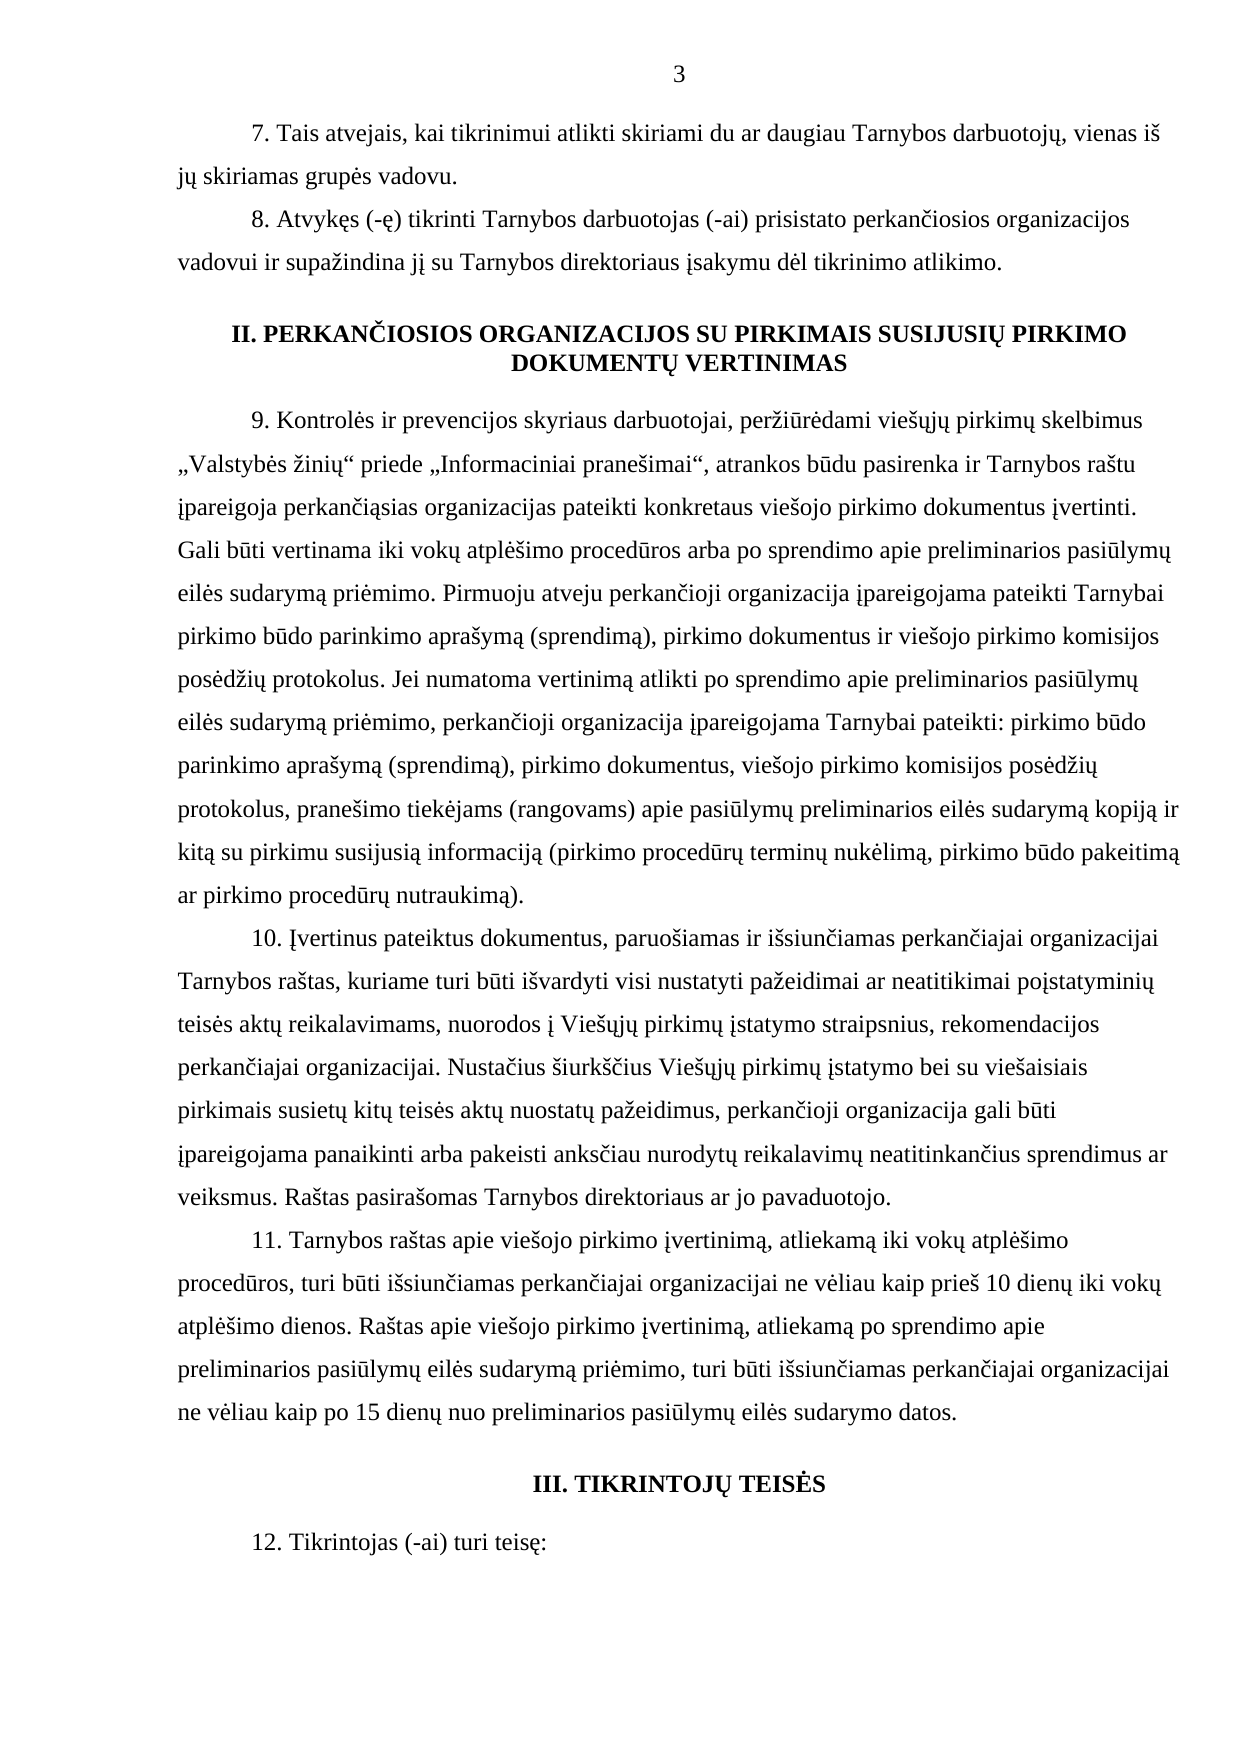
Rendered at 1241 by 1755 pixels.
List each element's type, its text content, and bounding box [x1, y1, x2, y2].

text 8. Atvykęs (-ę) tikrinti Tarnybos darbuotojas (-ai) prisistato perkančiosios organizacijos vadovui ir supažindina jį su Tarnybos direktoriaus įsakymu dėl tikrinimo atlikimo. [177, 204, 1181, 276]
text II. PERKANČIOSIOS ORGANIZACIJOS su pirkimais susijusių PIRKIMO DOKUMENTŲ VERTINIMAS [177, 319, 1181, 377]
text 10. Įvertinus pateiktus dokumentus, paruošiamas ir išsiunčiamas perkančiajai organizacijai Tarnybos raštas, kuriame turi būti išvardyti visi nustatyti pažeidimai ar neatitikimai poįstatyminių teisės aktų reikalavimams, nuorodos į Viešųjų pirkimų įstatymo straipsnius, rekomendacijos perkančiajai organizacijai. Nustačius šiurkščius Viešųjų pirkimų įstatymo bei su viešaisiais pirkimais susietų kitų teisės aktų nuostatų pažeidimus, perkančioji organizacija gali būti įpareigojama panaikinti arba pakeisti anksčiau nurodytų reikalavimų neatitinkančius sprendimus ar veiksmus. Raštas pasirašomas Tarnybos direktoriaus ar jo pavaduotojo. [177, 923, 1181, 1211]
text 11. Tarnybos raštas apie viešojo pirkimo įvertinimą, atliekamą iki vokų atplėšimo procedūros, turi būti išsiunčiamas perkančiajai organizacijai ne vėliau kaip prieš 10 dienų iki vokų atplėšimo dienos. Raštas apie viešojo pirkimo įvertinimą, atliekamą po sprendimo apie preliminarios pasiūlymų eilės sudarymą priėmimo, turi būti išsiunčiamas perkančiajai organizacijai ne vėliau kaip po 15 dienų nuo preliminarios pasiūlymų eilės sudarymo datos. [177, 1225, 1181, 1426]
text 12. Tikrintojas (-ai) turi teisę: [177, 1527, 1181, 1556]
text 9. Kontrolės ir prevencijos skyriaus darbuotojai, peržiūrėdami viešųjų pirkimų skelbimus „Valstybės žinių“ priede „Informaciniai pranešimai“, atrankos būdu pasirenka ir Tarnybos raštu įpareigoja perkančiąsias organizacijas pateikti konkretaus viešojo pirkimo dokumentus įvertinti. Gali būti vertinama iki vokų atplėšimo procedūros arba po sprendimo apie preliminarios pasiūlymų eilės sudarymą priėmimo. Pirmuoju atveju perkančioji organizacija įpareigojama pateikti Tarnybai pirkimo būdo parinkimo aprašymą (sprendimą), pirkimo dokumentus ir viešojo pirkimo komisijos posėdžių protokolus. Jei numatoma vertinimą atlikti po sprendimo apie preliminarios pasiūlymų eilės sudarymą priėmimo, perkančioji organizacija įpareigojama Tarnybai pateikti: pirkimo būdo parinkimo aprašymą (sprendimą), pirkimo dokumentus, viešojo pirkimo komisijos posėdžių protokolus, pranešimo tiekėjams (rangovams) apie pasiūlymų preliminarios eilės sudarymą kopiją ir kitą su pirkimu susijusią informaciją (pirkimo procedūrų terminų nukėlimą, pirkimo būdo pakeitimą ar pirkimo procedūrų nutraukimą). [177, 406, 1181, 909]
text III. TIKRINTOJŲ TEISĖS [177, 1469, 1181, 1498]
text 7. Tais atvejais, kai tikrinimui atlikti skiriami du ar daugiau Tarnybos darbuotojų, vienas iš jų skiriamas grupės vadovu. [177, 118, 1181, 190]
